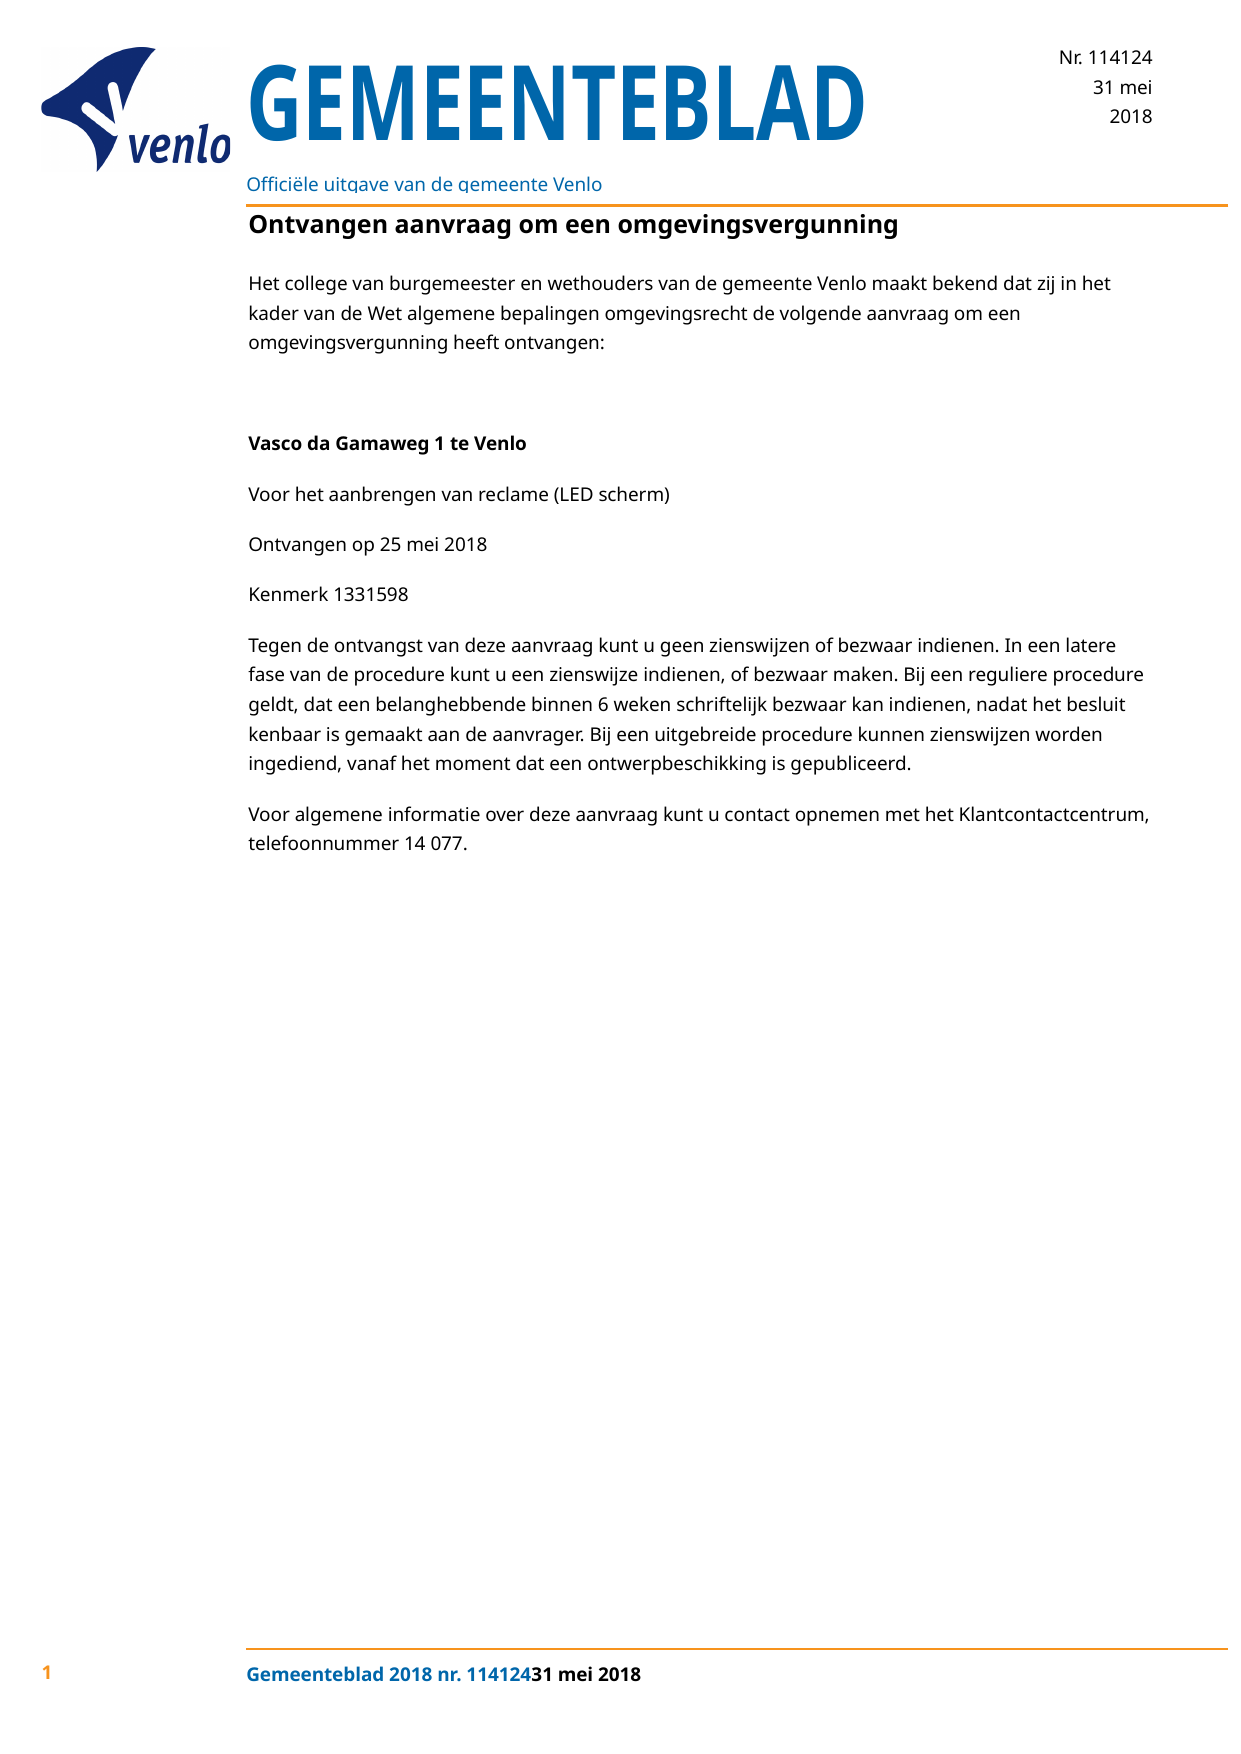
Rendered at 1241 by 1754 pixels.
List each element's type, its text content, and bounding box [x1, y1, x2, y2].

text Ontvangen op 25 mei 2018 [248, 531, 1152, 557]
text Het college van burgemeester en wethouders van de gemeente Venlo maakt bekend dat zij in het kader van de Wet algemene bepalingen omgevingsrecht de volgende aanvraag om een omgevingsvergunning heeft ontvangen: [248, 270, 1152, 355]
picture [41, 47, 231, 172]
text Tegen de ontvangst van deze aanvraag kunt u geen zienswijzen of bezwaar indienen. In een latere fase van de procedure kunt u een zienswijze indienen, of bezwaar maken. Bij een reguliere procedure geldt, dat een belanghebbende binnen 6 weken schriftelijk bezwaar kan indienen, nadat het besluit kenbaar is gemaakt aan de aanvrager. Bij een uitgebreide procedure kunnen zienswijzen worden ingediend, vanaf het moment dat een ontwerpbeschikking is gepubliceerd. [248, 632, 1152, 776]
text Kenmerk 1331598 [248, 582, 1152, 607]
text Vasco da Gamaweg 1 te Venlo [248, 430, 1152, 456]
text Voor het aanbrengen van reclame (LED scherm) [248, 481, 1152, 506]
text Ontvangen aanvraag om een omgevingsvergunning [248, 207, 1152, 241]
text Voor algemene informatie over deze aanvraag kunt u contact opnemen met het Klantcontactcentrum, telefoonnummer 14 077. [248, 801, 1152, 856]
